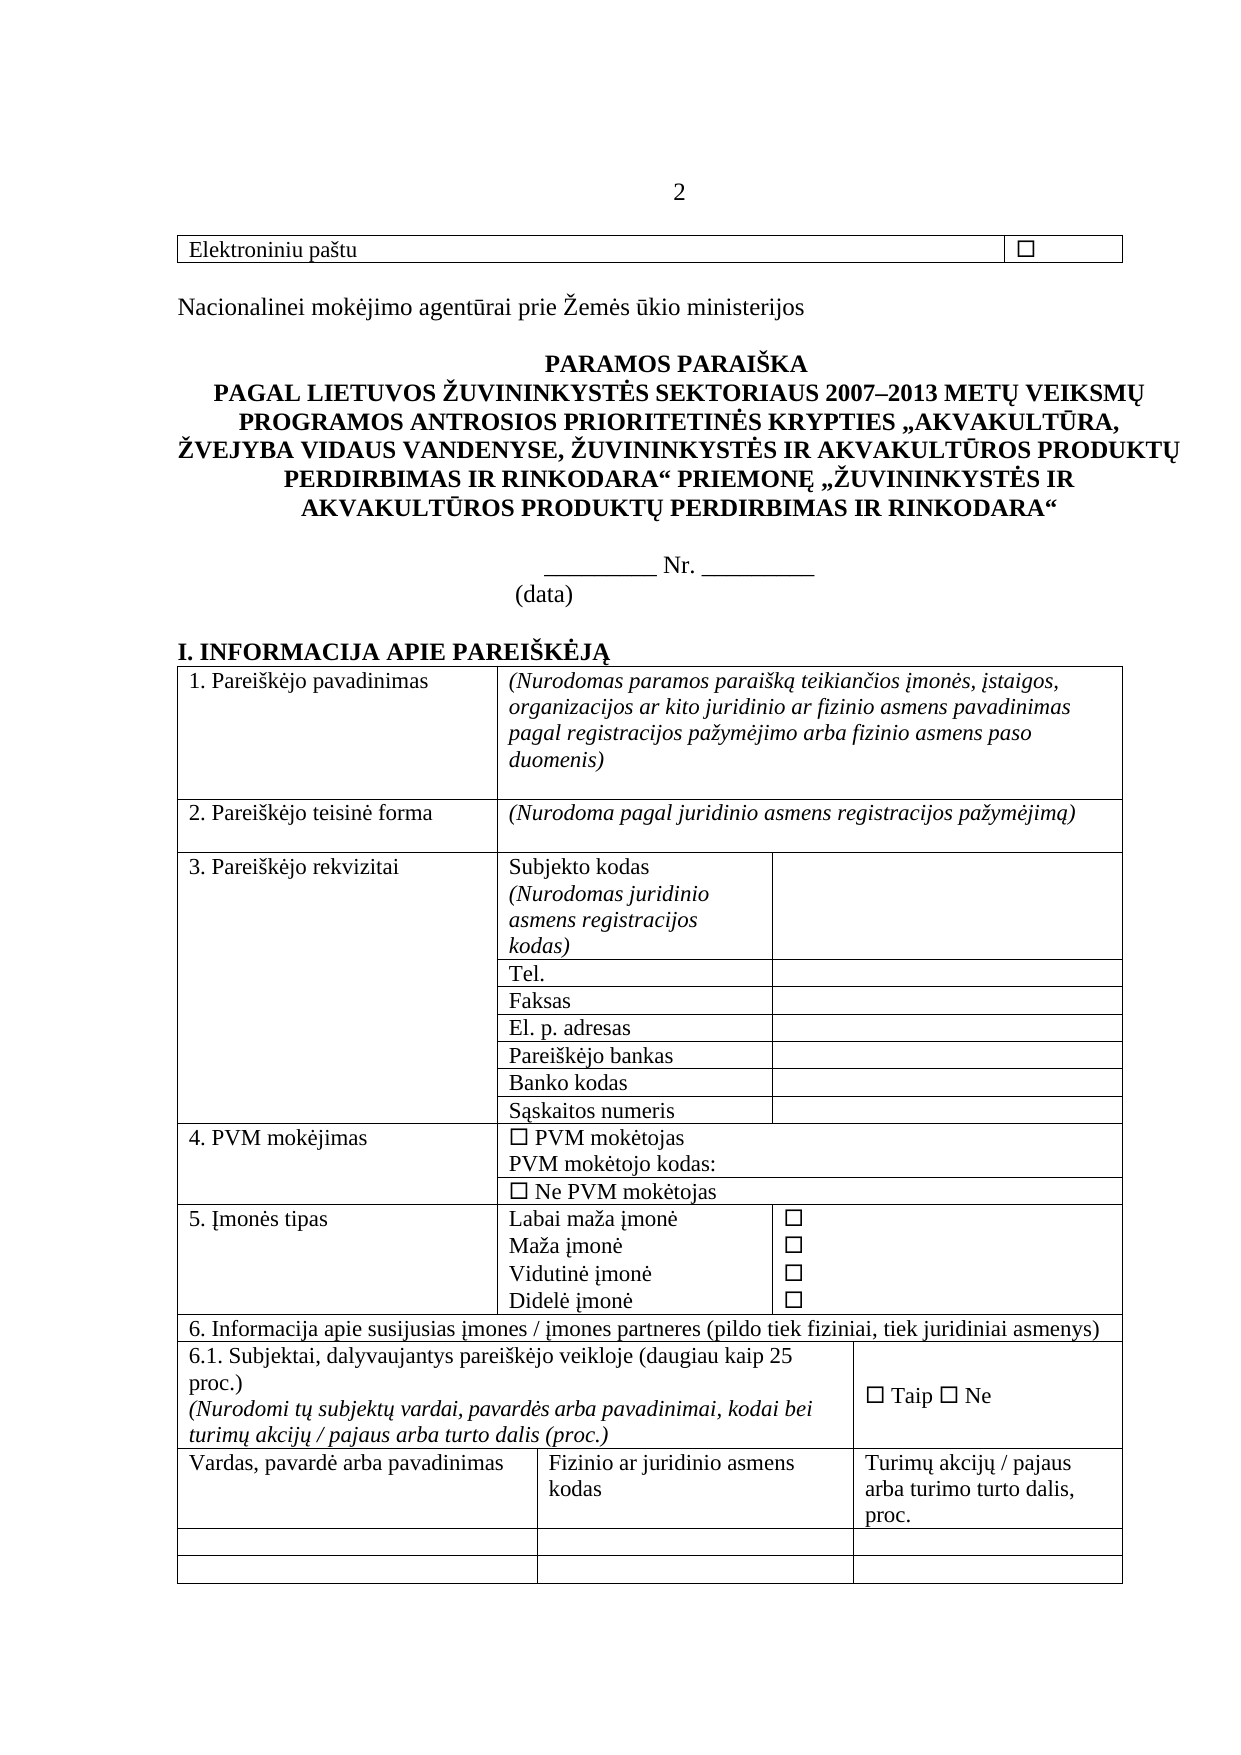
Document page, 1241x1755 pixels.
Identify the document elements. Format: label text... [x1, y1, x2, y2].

table_cell [773, 1069, 1122, 1096]
table_cell 6. Informacija apie susijusias įmones / įmones partneres (pildo tiek fiziniai, tiek juridiniai asmenys) [178, 1315, 1122, 1341]
table_cell [] PVM mokėtojas PVM mokėtojo kodas: [498, 1124, 1122, 1177]
table_cell [773, 1097, 1122, 1123]
table_cell [] Taip [] Ne [854, 1342, 1122, 1448]
text Nacionalinei mokėjimo agentūrai prie Žemės ūkio ministerijos [177, 292, 1181, 321]
table_cell [773, 987, 1122, 1013]
table_cell [178, 1529, 537, 1555]
table_cell [538, 1556, 853, 1582]
table_cell 2. Pareiškėjo teisinė forma [178, 800, 497, 852]
table_cell Maža įmonė [498, 1232, 772, 1259]
table_cell Didelė įmonė [498, 1286, 772, 1314]
table_cell [538, 1529, 853, 1555]
table_cell [] [773, 1259, 1122, 1286]
table_cell 5. Įmonės tipas [178, 1205, 497, 1314]
text I. INFORMACIJA APIE PAREIŠKĖJĄ [177, 637, 1181, 666]
table_header (Nurodomas paramos paraišką teikiančios įmonės, įstaigos, organizacijos ar kito juridinio ar fizinio asmens pavadinimas pagal registracijos pažymėjimo arba fizinio asmens paso duomenis) [498, 667, 1122, 798]
table_cell Turimų akcijų / pajaus arba turimo turto dalis, proc. [854, 1449, 1122, 1528]
table_cell [773, 853, 1122, 959]
table_cell [] [1005, 236, 1122, 262]
text PARAMOS PARAIŠKA [177, 349, 1181, 378]
text (data) [515, 579, 1181, 608]
table_cell El. p. adresas [498, 1015, 772, 1041]
table_cell [773, 1015, 1122, 1041]
table_cell Pareiškėjo bankas [498, 1042, 772, 1068]
table_header 1. Pareiškėjo pavadinimas [178, 667, 497, 798]
table_cell [] [773, 1232, 1122, 1259]
table_cell [] [773, 1205, 1122, 1232]
table_cell 3. Pareiškėjo rekvizitai [178, 853, 497, 1123]
table_cell [] [773, 1286, 1122, 1314]
table_cell Elektroniniu paštu [178, 236, 1004, 262]
table_cell [854, 1529, 1122, 1555]
table_cell Banko kodas [498, 1069, 772, 1096]
table_cell Tel. [498, 960, 772, 986]
table_cell [773, 960, 1122, 986]
table_cell (Nurodoma pagal juridinio asmens registracijos pažymėjimą) [498, 800, 1122, 852]
text PAGAL LIETUVOS ŽUVININKYSTĖS SEKTORIAUS 2007–2013 METŲ VEIKSMŲ PROGRAMOS ANTROSIOS PRIORITETINĖS KRYPTIES „AKVAKULTŪRA, ŽVEJYBA VIDAUS VANDENYSE, ŽUVININKYSTĖS IR AKVAKULTŪROS PRODUKTŲ PERDIRBIMAS IR RINKODARA“ PRIEMONĘ „ŽUVININKYSTĖS IR AKVAKULTŪROS PRODUKTŲ PERDIRBIMAS IR RINKODARA“ [177, 378, 1181, 522]
table_cell Sąskaitos numeris [498, 1097, 772, 1123]
table_cell Vidutinė įmonė [498, 1259, 772, 1286]
table_cell Vardas, pavardė arba pavadinimas [178, 1449, 537, 1528]
table_cell Labai maža įmonė [498, 1205, 772, 1232]
table_cell [854, 1556, 1122, 1582]
table_cell Fizinio ar juridinio asmens kodas [538, 1449, 853, 1528]
table_cell 4. PVM mokėjimas [178, 1124, 497, 1204]
table_cell [178, 1556, 537, 1582]
table_cell Faksas [498, 987, 772, 1013]
table_cell [] Ne PVM mokėtojas [498, 1178, 1122, 1204]
table_cell [773, 1042, 1122, 1068]
text _________ Nr. _________ [177, 551, 1181, 579]
table_cell 6.1. Subjektai, dalyvaujantys pareiškėjo veikloje (daugiau kaip 25 proc.) (Nurodomi tų subjektų vardai, pavardės arba pavadinimai, kodai bei turimų akcijų / pajaus arba turto dalis (proc.) [178, 1342, 853, 1448]
table_cell Subjekto kodas (Nurodomas juridinio asmens registracijos kodas) [498, 853, 772, 959]
